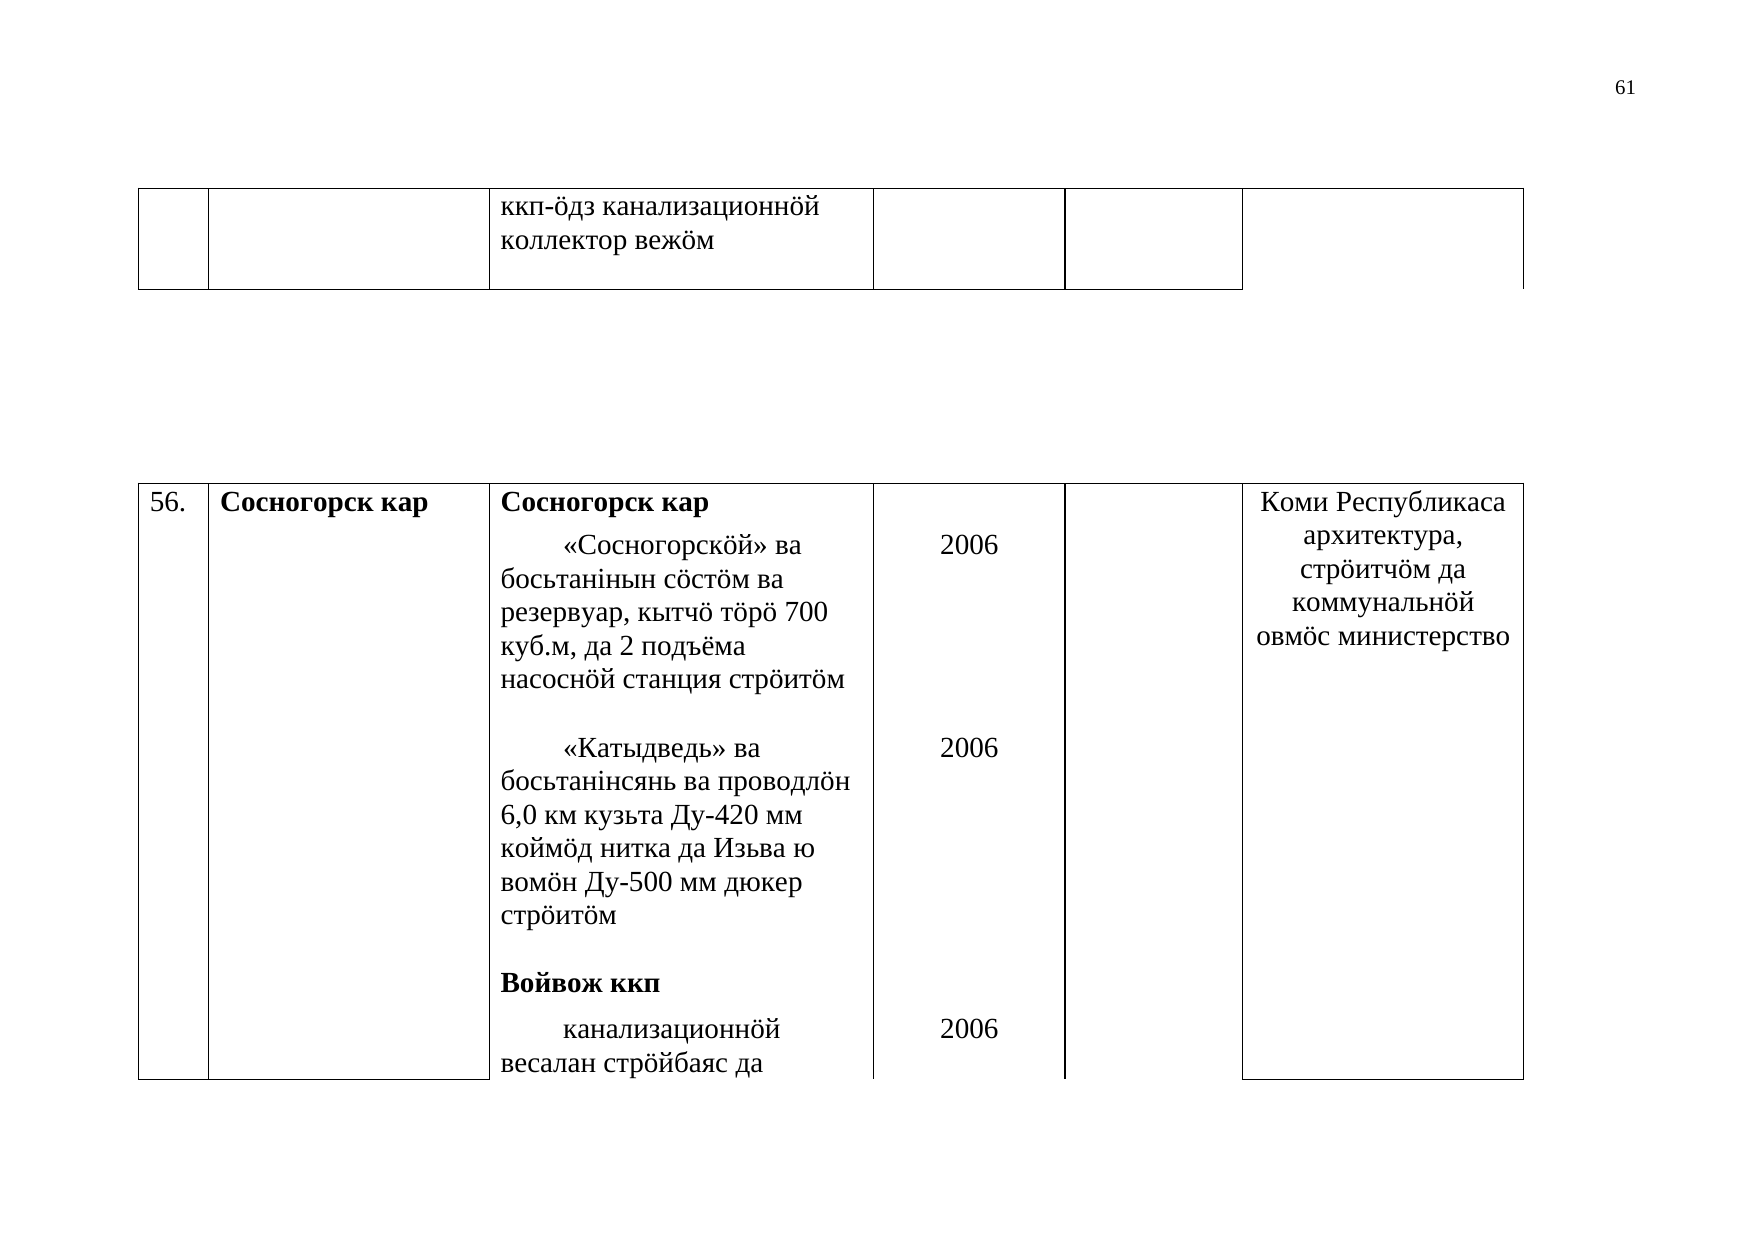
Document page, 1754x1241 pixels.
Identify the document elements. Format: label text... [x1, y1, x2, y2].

table_cell [1066, 965, 1242, 1010]
table_header Коми Республикаса архитектура, стрöитчöм да коммунальнöй овмöс министерство [1243, 484, 1523, 1078]
table_header [874, 484, 1064, 526]
table_cell канализационнöй весалан стрöйбаяс да [490, 1010, 873, 1078]
table_header 56. [139, 484, 208, 1078]
table_cell «Катыдведь» ва босьтанiнсянь ва проводлöн 6,0 км кузьта Ду-420 мм коймöд нитка да Изьва ю вомöн Ду-500 мм дюкер стрöитöм [490, 729, 873, 964]
table_cell [874, 189, 1064, 289]
table_cell [874, 965, 1064, 1010]
table_cell 2006 [874, 729, 1064, 964]
table_cell [1066, 1010, 1242, 1078]
table_cell «Сосногорскöй» ва босьтанiнын сöстöм ва резервуар, кытчö тöрö 700 куб.м, да 2 подъёма насоснöй станция стрöитöм [490, 526, 873, 729]
table_header [209, 189, 489, 289]
table_cell 2006 [874, 526, 1064, 729]
table_header [1243, 189, 1523, 289]
table_cell [1066, 526, 1242, 729]
table_cell [1066, 189, 1242, 289]
table_cell 2006 [874, 1010, 1064, 1078]
table_header [139, 189, 208, 289]
table_header Сосногорск кар [490, 484, 873, 526]
table_cell [1066, 729, 1242, 964]
table_cell Войвож ккп [490, 965, 873, 1010]
table_header [1066, 484, 1242, 526]
table_header Сосногорск кар [209, 484, 489, 1078]
table_cell ккп-öдз канализационнöй коллектор вежöм [490, 189, 873, 289]
